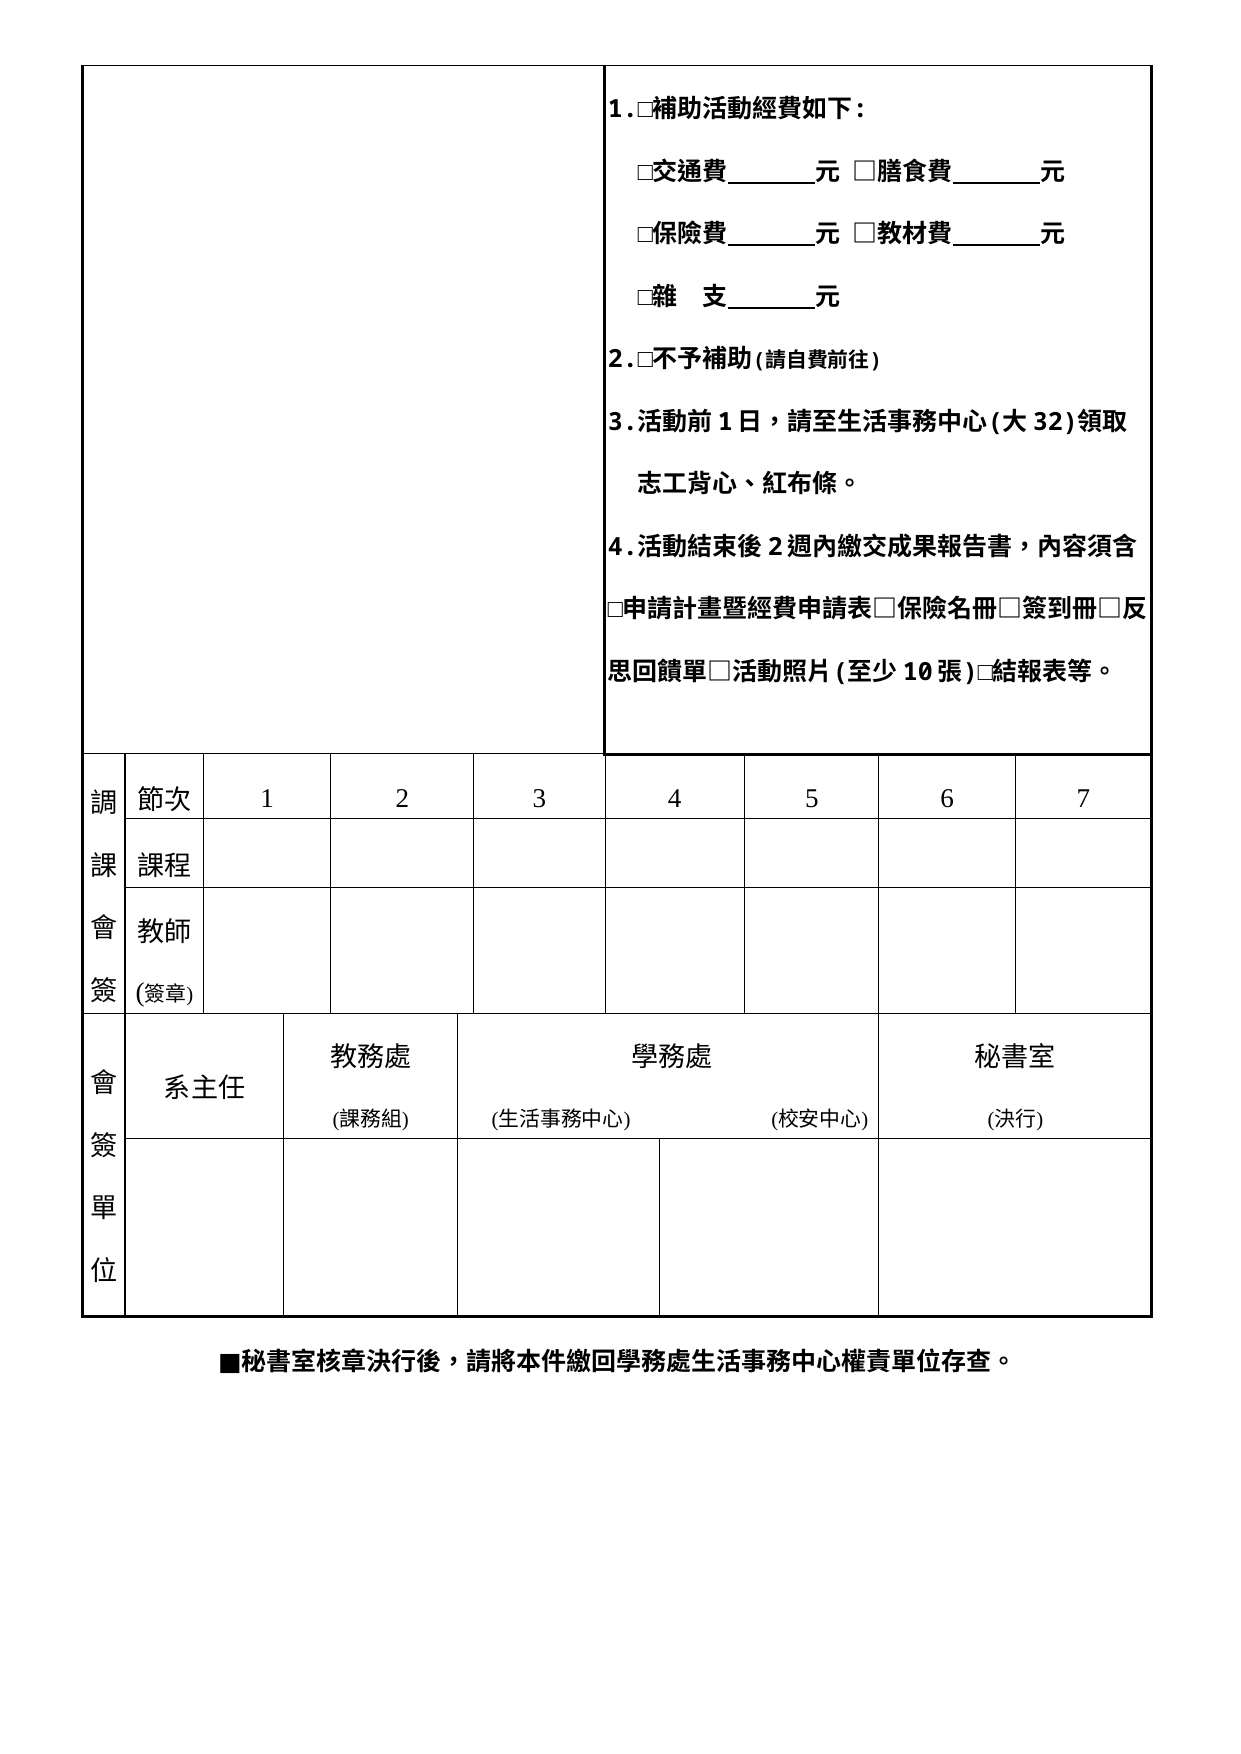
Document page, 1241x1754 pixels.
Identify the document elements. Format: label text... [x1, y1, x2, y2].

table_cell 6 [879, 756, 1015, 818]
table_cell 學務處 (生活事務中心) (校安中心) [458, 1014, 878, 1138]
table_cell 3 [474, 754, 605, 818]
table_cell [126, 1139, 283, 1315]
table_cell 4 [606, 756, 744, 818]
table_cell 教師(簽章) [126, 888, 203, 1012]
table_cell [1016, 819, 1150, 887]
table_cell 7 [1016, 756, 1150, 818]
table_cell [879, 888, 1015, 1012]
table_cell 2 [331, 754, 473, 818]
text ■秘書室核章決行後，請將本件繳回學務處生活事務中心權責單位存查。 [83, 1318, 1152, 1381]
table_cell 5 [745, 756, 878, 818]
table_cell [745, 819, 878, 887]
table_cell [84, 66, 603, 752]
table_cell [204, 819, 330, 887]
table_cell [474, 819, 605, 887]
table_cell [606, 888, 744, 1012]
table_cell 系主任 [126, 1014, 283, 1138]
table_cell 教務處 (課務組) [284, 1014, 457, 1138]
table_cell [1016, 888, 1150, 1012]
table_cell [879, 819, 1015, 887]
table_cell 節次 [126, 754, 203, 818]
table_cell [606, 819, 744, 887]
table_cell 1 [204, 754, 330, 818]
table_cell [474, 888, 605, 1012]
table_cell [879, 1139, 1150, 1315]
table_cell 會簽單位 [84, 1014, 124, 1315]
table_cell 課程 [126, 819, 203, 887]
table_cell [660, 1139, 878, 1315]
table_cell [331, 888, 473, 1012]
table_cell 1.□補助活動經費如下: □交通費 元 □膳食費 元 □保險費 元 □教材費 元 □雜 支 元 2.□不予補助(請自費前往) 3.活動前1日，請至生活事務中心(大32)領取志工背心、紅布條。 4.活動結束後2週內繳交成果報告書，內容須含 □申請計畫暨經費申請表□保險名冊□簽到冊□反 思回饋單□活動照片(至少10張)□結報表等。 [606, 66, 1150, 752]
table_cell [204, 888, 330, 1012]
table_cell [284, 1139, 457, 1315]
table_cell [458, 1139, 659, 1315]
table_cell [745, 888, 878, 1012]
table_cell 調課會簽 [84, 754, 124, 1012]
table_cell 秘書室 (決行) [879, 1014, 1150, 1138]
table_cell [331, 819, 473, 887]
